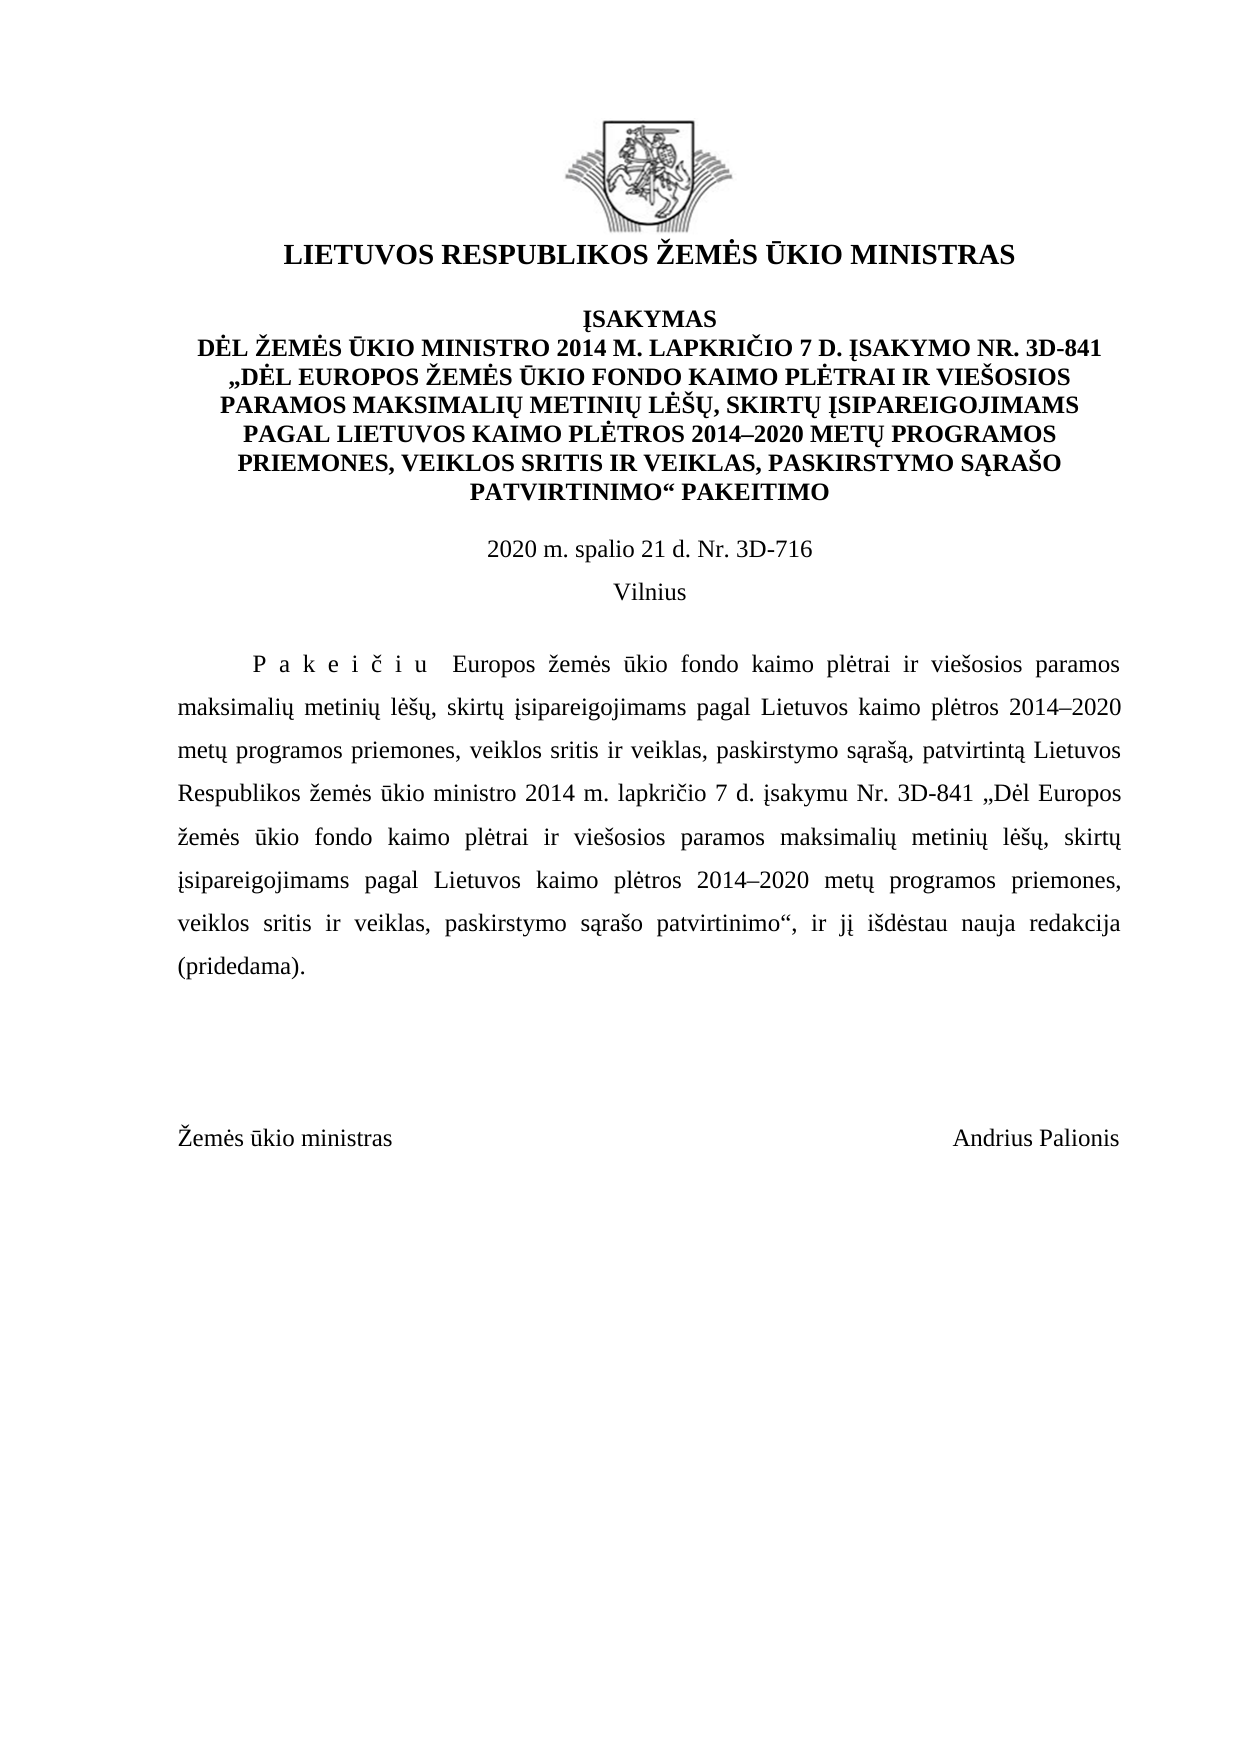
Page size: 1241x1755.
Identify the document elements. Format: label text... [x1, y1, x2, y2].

text 2020 m. spalio 21 d. Nr. 3D-716 [177, 534, 1122, 563]
text Žemės ūkio ministras Andrius Palionis [177, 1123, 1122, 1152]
text ĮSAKYMAS [177, 304, 1122, 333]
text Vilnius [177, 577, 1122, 606]
text P a k e i č i u Europos žemės ūkio fondo kaimo plėtrai ir viešosios paramos maksimalių metinių lėšų, skirtų įsipareigojimams pagal Lietuvos kaimo plėtros 2014–2020 metų programos priemones, veiklos sritis ir veiklas, paskirstymo sąrašą, patvirtintą Lietuvos Respublikos žemės ūkio ministro 2014 m. lapkričio 7 d. įsakymu Nr. 3D-841 „Dėl Europos žemės ūkio fondo kaimo plėtrai ir viešosios paramos maksimalių metinių lėšų, skirtų įsipareigojimams pagal Lietuvos kaimo plėtros 2014–2020 metų programos priemones, veiklos sritis ir veiklas, paskirstymo sąrašo patvirtinimo“, ir jį išdėstau nauja redakcija (pridedama). [177, 649, 1122, 980]
text DĖL ŽEMĖS ŪKIO MINISTRO 2014 M. LAPKRIČIO 7 D. ĮSAKYMO NR. 3D-841 „DĖL EUROPOS ŽEMĖS ŪKIO FONDO KAIMO PLĖTRAI IR VIEŠOSIOS PARAMOS MAKSIMALIŲ METINIŲ LĖŠŲ, SKIRTŲ ĮSIPAREIGOJIMAMS PAGAL LIETUVOS KAIMO PLĖTROS 2014–2020 METŲ PROGRAMOS PRIEMONES, VEIKLOS SRITIS IR VEIKLAS, PASKIRSTYMO SĄRAŠO PATVIRTINIMO“ PAKEITIMO [177, 333, 1122, 505]
text LIETUVOS RESPUBLIKOS ŽEMĖS ŪKIO MINISTRAS [177, 237, 1122, 271]
